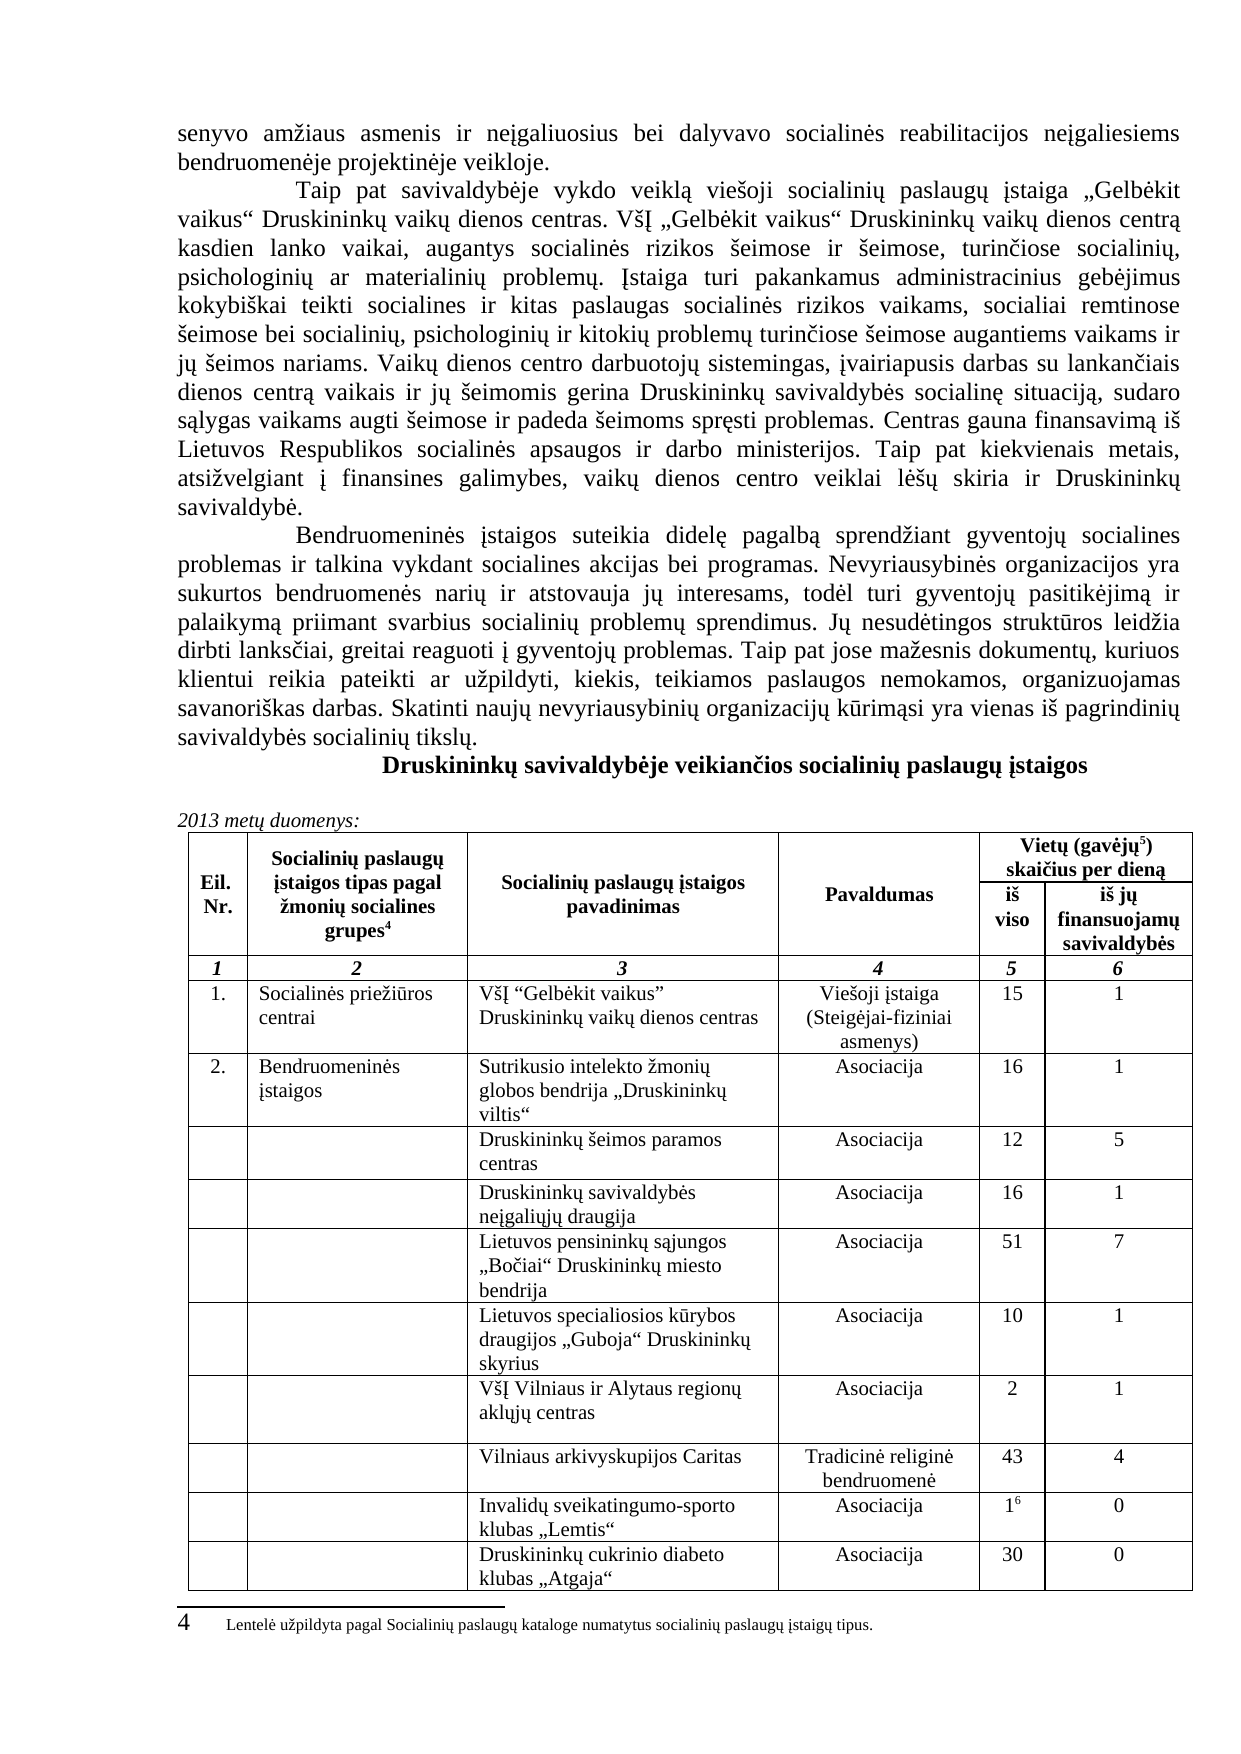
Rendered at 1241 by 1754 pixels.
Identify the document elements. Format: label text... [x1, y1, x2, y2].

table_cell Viešoji įstaiga (Steigėjai-fiziniai asmenys) [779, 981, 979, 1053]
table_cell 51 [980, 1229, 1044, 1302]
table_cell 2. [189, 1054, 247, 1126]
table_cell Sutrikusio intelekto žmonių globos bendrija „Druskininkų viltis“ [468, 1054, 778, 1126]
table_cell 0 [1046, 1493, 1192, 1541]
table_cell 43 [980, 1444, 1044, 1492]
table_cell 1. [189, 981, 247, 1053]
table_cell [189, 1127, 247, 1179]
table_cell 1 [189, 956, 247, 980]
table_cell 4 [1046, 1444, 1192, 1492]
table_cell iš jų finansuojamų savivaldybės [1046, 883, 1192, 954]
table_cell 0 [1046, 1542, 1192, 1590]
table_header Socialinių paslaugų įstaigos tipas pagal žmonių socialines grupes [248, 833, 467, 954]
table_cell [189, 1303, 247, 1375]
table_cell 2 [980, 1376, 1044, 1443]
table_cell Asociacija [779, 1054, 979, 1126]
table_cell Druskininkų savivaldybės neįgaliųjų draugija [468, 1180, 778, 1228]
table_cell Socialinės priežiūros centrai [248, 981, 467, 1053]
table_cell 30 [980, 1542, 1044, 1590]
table_cell Asociacija [779, 1493, 979, 1541]
text 2013 metų duomenys: [177, 808, 1181, 832]
table_cell 16 [980, 1180, 1044, 1228]
table_cell Asociacija [779, 1303, 979, 1375]
table_cell Druskininkų šeimos paramos centras [468, 1127, 778, 1179]
table_cell Lietuvos pensininkų sąjungos „Bočiai“ Druskininkų miesto bendrija [468, 1229, 778, 1302]
table_cell [189, 1180, 247, 1228]
table_cell [189, 1493, 247, 1541]
table_cell 12 [980, 1127, 1044, 1179]
table_cell [248, 1444, 467, 1492]
table_header Vietų (gavėjų) skaičius per dieną [980, 833, 1192, 881]
table_cell 1 [1046, 1180, 1192, 1228]
table_cell [248, 1229, 467, 1302]
table_cell 7 [1046, 1229, 1192, 1302]
table_cell [248, 1493, 467, 1541]
table_cell [189, 1542, 247, 1590]
text senyvo amžiaus asmenis ir neįgaliuosius bei dalyvavo socialinės reabilitacijos neįgaliesiems bendruomenėje projektinėje veikloje. [177, 118, 1181, 176]
table_cell [248, 1376, 467, 1443]
table_cell 1 [1046, 1054, 1192, 1126]
table_cell Vilniaus arkivyskupijos Caritas [468, 1444, 778, 1492]
table_cell Asociacija [779, 1229, 979, 1302]
text Druskininkų savivaldybėje veikiančios socialinių paslaugų įstaigos [177, 751, 1181, 779]
table_cell Asociacija [779, 1180, 979, 1228]
table_cell iš viso [980, 883, 1044, 954]
table_cell [189, 1444, 247, 1492]
table_cell Druskininkų cukrinio diabeto klubas „Atgaja“ [468, 1542, 778, 1590]
table_cell [248, 1180, 467, 1228]
text Taip pat savivaldybėje vykdo veiklą viešoji socialinių paslaugų įstaiga „Gelbėkit vaikus“ Druskininkų vaikų dienos centras. VšĮ „Gelbėkit vaikus“ Druskininkų vaikų dienos centrą kasdien lanko vaikai, augantys socialinės rizikos šeimose ir šeimose, turinčiose socialinių, psichologinių ar materialinių problemų. Įstaiga turi pakankamus administracinius gebėjimus kokybiškai teikti socialines ir kitas paslaugas socialinės rizikos vaikams, socialiai remtinose šeimose bei socialinių, psichologinių ir kitokių problemų turinčiose šeimose augantiems vaikams ir jų šeimos nariams. Vaikų dienos centro darbuotojų sistemingas, įvairiapusis darbas su lankančiais dienos centrą vaikais ir jų šeimomis gerina Druskininkų savivaldybės socialinę situaciją, sudaro sąlygas vaikams augti šeimose ir padeda šeimoms spręsti problemas. Centras gauna finansavimą iš Lietuvos Respublikos socialinės apsaugos ir darbo ministerijos. Taip pat kiekvienais metais, atsižvelgiant į finansines galimybes, vaikų dienos centro veiklai lėšų skiria ir Druskininkų savivaldybė. [177, 176, 1181, 521]
table_cell Asociacija [779, 1127, 979, 1179]
table_cell 4 [779, 956, 979, 980]
table_cell 1 [1046, 1303, 1192, 1375]
table_cell [189, 1229, 247, 1302]
table_cell [248, 1127, 467, 1179]
table_cell [248, 1303, 467, 1375]
table_cell 5 [1046, 1127, 1192, 1179]
table_header Eil. Nr. [189, 833, 247, 954]
table_cell 1 [980, 1493, 1044, 1541]
table_cell Asociacija [779, 1376, 979, 1443]
table_cell Tradicinė religinė bendruomenė [779, 1444, 979, 1492]
table_cell 15 [980, 981, 1044, 1053]
table_cell 2 [248, 956, 467, 980]
table_cell [248, 1542, 467, 1590]
table_cell VšĮ “Gelbėkit vaikus” Druskininkų vaikų dienos centras [468, 981, 778, 1053]
table_cell 10 [980, 1303, 1044, 1375]
table_cell Invalidų sveikatingumo-sporto klubas „Lemtis“ [468, 1493, 778, 1541]
table_cell Asociacija [779, 1542, 979, 1590]
table_header Socialinių paslaugų įstaigos pavadinimas [468, 833, 778, 954]
table_cell 5 [980, 956, 1044, 980]
table_header Pavaldumas [779, 833, 979, 954]
table_cell 16 [980, 1054, 1044, 1126]
table_cell Bendruomeninės įstaigos [248, 1054, 467, 1126]
table_cell 6 [1046, 956, 1192, 980]
table_cell 1 [1046, 981, 1192, 1053]
table_cell Lietuvos specialiosios kūrybos draugijos „Guboja“ Druskininkų skyrius [468, 1303, 778, 1375]
table_cell VšĮ Vilniaus ir Alytaus regionų aklųjų centras [468, 1376, 778, 1443]
table_cell [189, 1376, 247, 1443]
table_cell 1 [1046, 1376, 1192, 1443]
text Bendruomeninės įstaigos suteikia didelę pagalbą sprendžiant gyventojų socialines problemas ir talkina vykdant socialines akcijas bei programas. Nevyriausybinės organizacijos yra sukurtos bendruomenės narių ir atstovauja jų interesams, todėl turi gyventojų pasitikėjimą ir palaikymą priimant svarbius socialinių problemų sprendimus. Jų nesudėtingos struktūros leidžia dirbti lanksčiai, greitai reaguoti į gyventojų problemas. Taip pat jose mažesnis dokumentų, kuriuos klientui reikia pateikti ar užpildyti, kiekis, teikiamos paslaugos nemokamos, organizuojamas savanoriškas darbas. Skatinti naujų nevyriausybinių organizacijų kūrimąsi yra vienas iš pagrindinių savivaldybės socialinių tikslų. [177, 521, 1181, 751]
table_cell 3 [468, 956, 778, 980]
